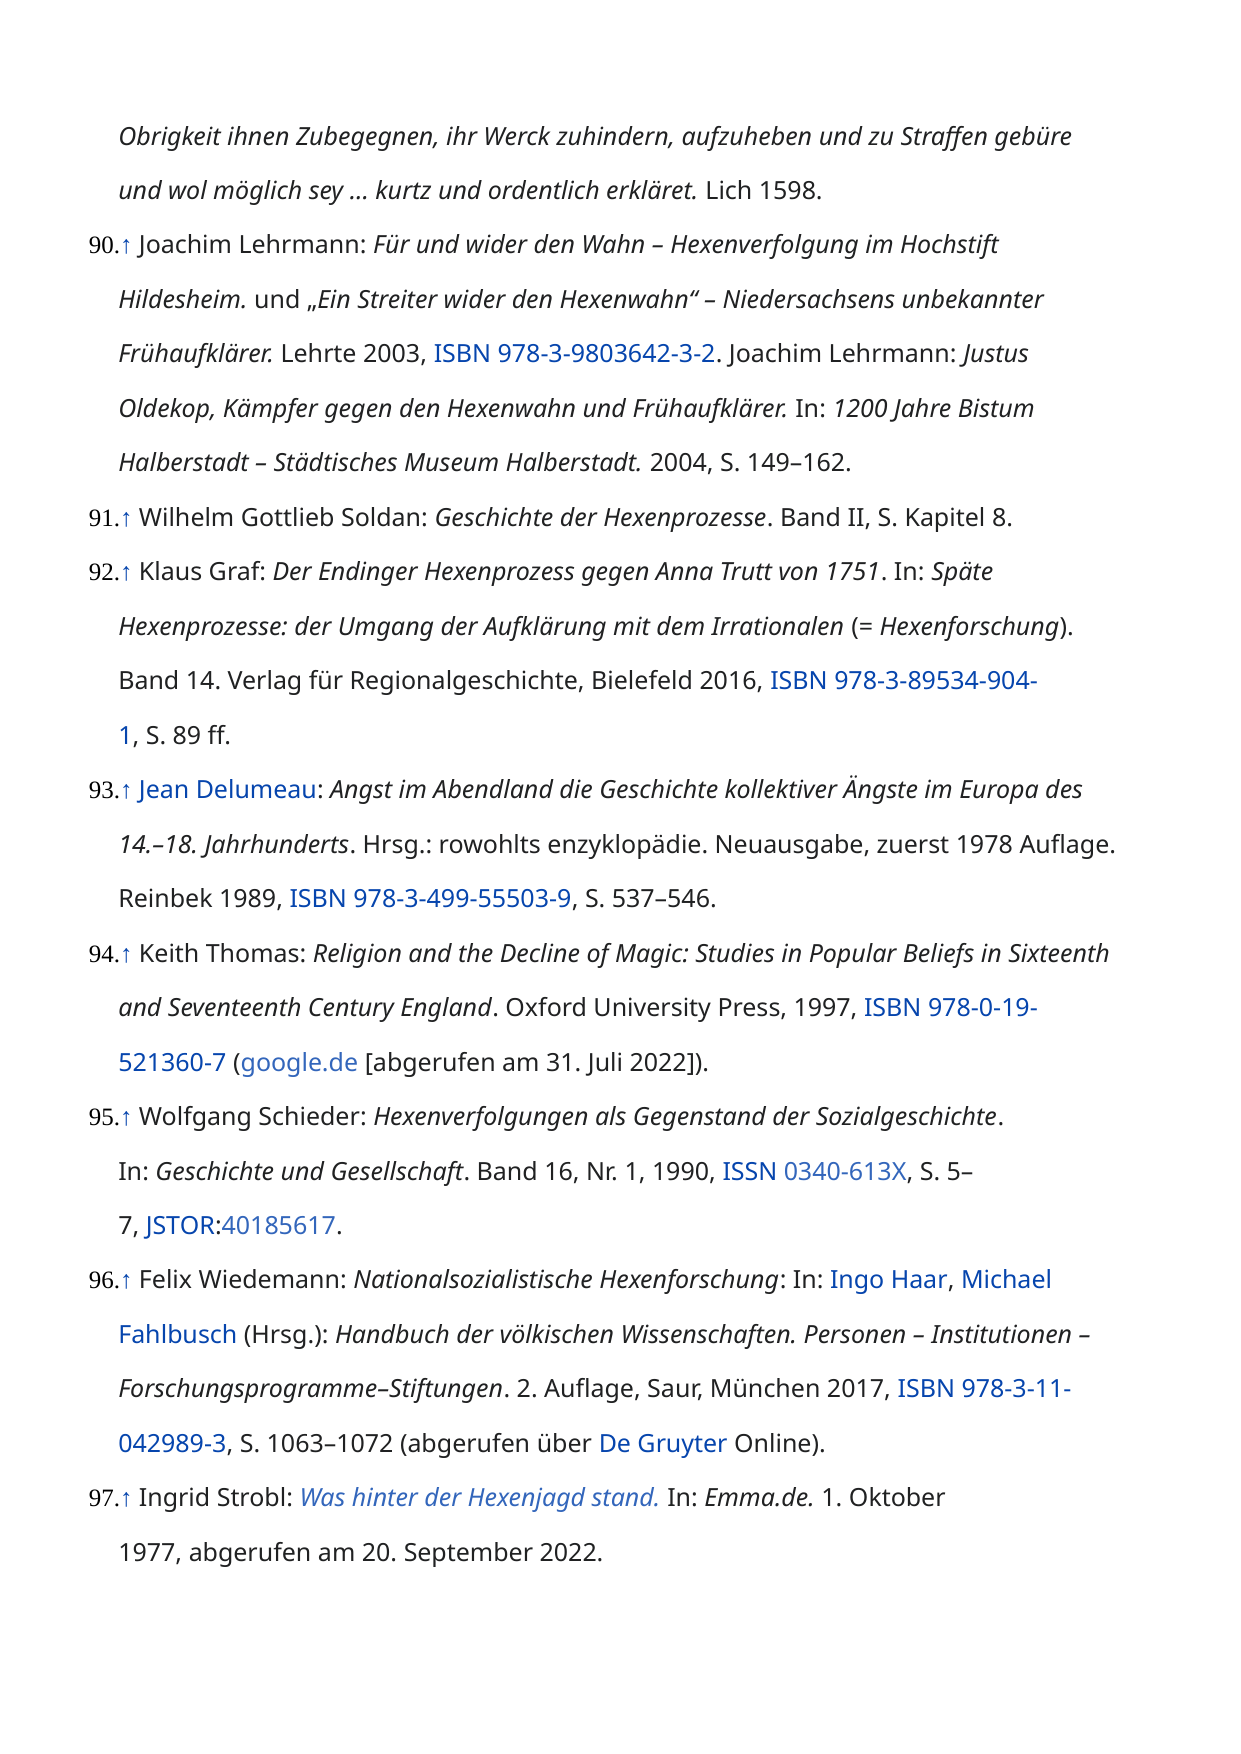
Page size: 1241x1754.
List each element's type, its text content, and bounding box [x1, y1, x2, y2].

list ↑ Johannes Scultetus: Gründlicher Bericht von Zauberey und Zauberern, darinn dieser grausamen Menschen feindtseliges und schändliches Vornemen und wie Christlicher Obrigkeit ihnen Zubegegnen, ihr Werck zuhindern, aufzuheben und zu Straffen gebüre und wol möglich sey … kurtz und ordentlich erkläret. Lich 1598. [118, 118, 1122, 207]
list ↑ Keith Thomas: Religion and the Decline of Magic: Studies in Popular Beliefs in Sixteenth and Seventeenth Century England. Oxford University Press, 1997, ISBN 978-0-19-521360-7 (google.de [abgerufen am 31. Juli 2022]). [118, 935, 1122, 1078]
list ↑ Joachim Lehrmann: Für und wider den Wahn – Hexenverfolgung im Hochstift Hildesheim. und „Ein Streiter wider den Hexenwahn“ – Niedersachsens unbekannter Frühaufklärer. Lehrte 2003, ISBN 978-3-9803642-3-2. Joachim Lehrmann: Justus Oldekop, Kämpfer gegen den Hexenwahn und Frühaufklärer. In: 1200 Jahre Bistum Halberstadt – Städtisches Museum Halberstadt. 2004, S. 149–162. [118, 227, 1122, 479]
list ↑ Ingrid Strobl: Was hinter der Hexenjagd stand. In: Emma.de. 1. Oktober 1977, abgerufen am 20. September 2022. [118, 1480, 1122, 1569]
list ↑ Wilhelm Gottlieb Soldan: Geschichte der Hexenprozesse. Band II, S. Kapitel 8. [118, 499, 1122, 533]
list ↑ Wolfgang Schieder: Hexenverfolgungen als Gegenstand der Sozialgeschichte. In: Geschichte und Gesellschaft. Band 16, Nr. 1, 1990, ISSN 0340-613X, S. 5–7, JSTOR:40185617. [118, 1099, 1122, 1242]
list ↑ Jean Delumeau: Angst im Abendland die Geschichte kollektiver Ängste im Europa des 14.–18. Jahrhunderts. Hrsg.: rowohlts enzyklopädie. Neuausgabe, zuerst 1978 Auflage. Reinbek 1989, ISBN 978-3-499-55503-9, S. 537–546. [118, 772, 1122, 915]
list ↑ Felix Wiedemann: Nationalsozialistische Hexenforschung: In: Ingo Haar, Michael Fahlbusch (Hrsg.): Handbuch der völkischen Wissenschaften. Personen – Institutionen – Forschungsprogramme–Stiftungen. 2. Auflage, Saur, München 2017, ISBN 978-3-11-042989-3, S. 1063–1072 (abgerufen über De Gruyter Online). [118, 1262, 1122, 1460]
list ↑ Klaus Graf: Der Endinger Hexenprozess gegen Anna Trutt von 1751. In: Späte Hexenprozesse: der Umgang der Aufklärung mit dem Irrationalen (= Hexenforschung). Band 14. Verlag für Regionalgeschichte, Bielefeld 2016, ISBN 978-3-89534-904-1, S. 89 ff. [118, 554, 1122, 751]
